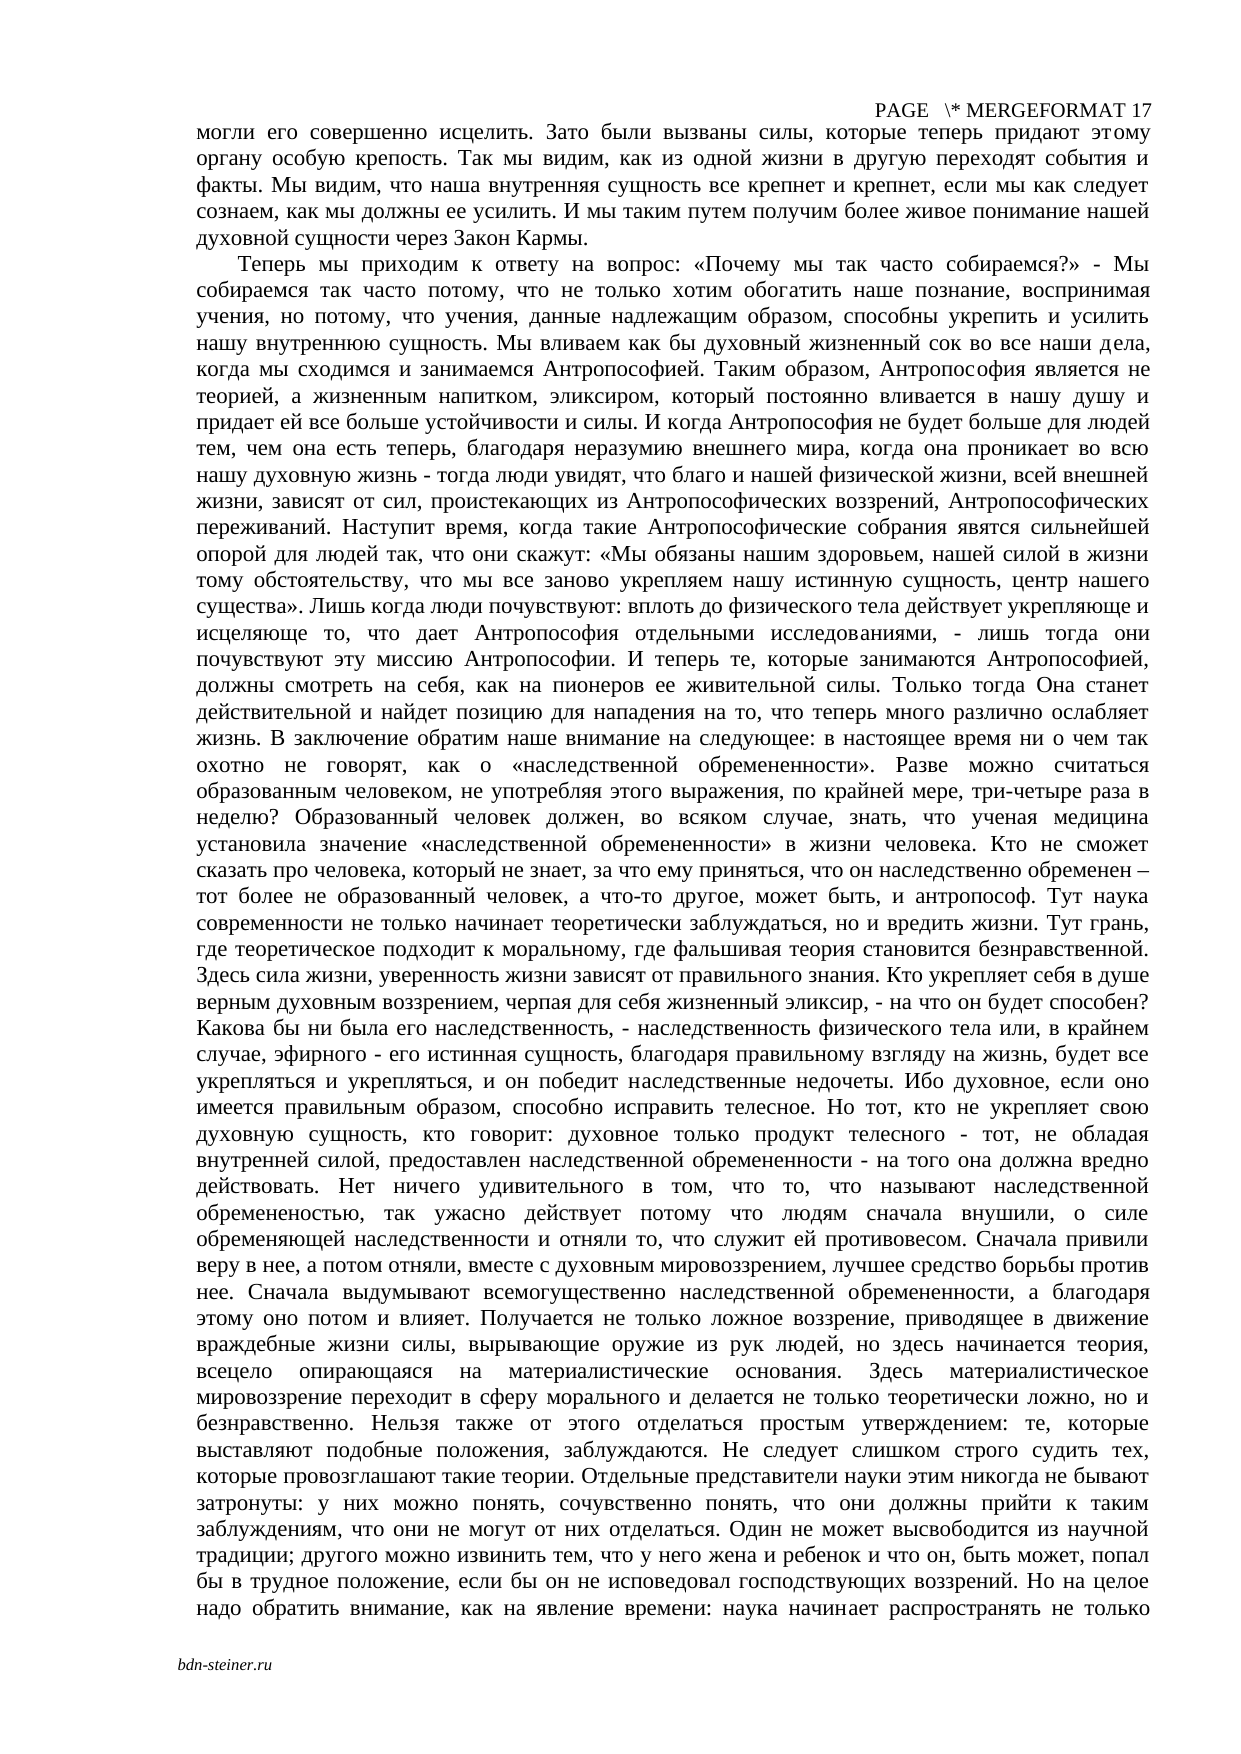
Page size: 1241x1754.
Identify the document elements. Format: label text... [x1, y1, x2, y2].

text Теперь мы приходим к ответу на вопрос: «Почему мы так часто собираемся?» - Мы собираемся так часто потому, что не только хотим обогатить наше познание, воспринимая учения, но потому, что учения, данные надлежащим образом, способны укрепить и усилить нашу внутреннюю сущность. Мы вливаем как бы духовный жизненный сок во все наши дела, когда мы сходимся и занимаемся Антропософией. Таким образом, Антропософия является не теорией, а жизненным напитком, эликсиром, который постоянно вливается в нашу душу и придает ей все больше устойчивости и силы. И когда Антропософия не будет больше для людей тем, чем она есть теперь, благодаря неразумию внешнего мира, когда она проникает во всю нашу духовную жизнь - тогда люди увидят, что благо и нашей физической жизни, всей внешней жизни, зависят от сил, проистекающих из Антропософических воззрений, Антропософических переживаний. Наступит время, когда такие Антропософические собрания явятся сильнейшей опорой для людей так, что они скажут: «Мы обязаны нашим здоровьем, нашей силой в жизни тому обстоятельству, что мы все заново укрепляем нашу истинную сущность, центр нашего существа». Лишь когда люди почувствуют: вплоть до физического тела действует укрепляюще и исцеляюще то, что дает Антропософия отдельными исследованиями, - лишь тогда они почувствуют эту миссию Антропософии. И теперь те, которые занимаются Антропософией, должны смотреть на себя, как на пионеров ее живительной силы. Только тогда Она станет действительной и найдет позицию для нападения на то, что теперь много различно ослабляет жизнь. В заключение обратим наше внимание на следующее: в настоящее время ни о чем так охотно не говорят, как о «наследственной обремененности». Разве можно считаться образованным человеком, не употребляя этого выражения, по крайней мере, три-четыре раза в неделю? Образованный человек должен, во всяком случае, знать, что ученая медицина установила значение «наследственной обремененности» в жизни человека. Кто не сможет сказать про человека, который не знает, за что ему приняться, что он наследственно обременен – тот более не образованный человек, а что-то другое, может быть, и антропософ. Тут наука современности не только начинает теоретически заблуждаться, но и вредить жизни. Тут грань, где теоретическое подходит к моральному, где фальшивая теория становится безнравственной. Здесь сила жизни, уверенность жизни зависят от правильного знания. Кто укрепляет себя в душе верным духовным воззрением, черпая для себя жизненный эликсир, - на что он будет способен? Какова бы ни была его наследственность, - наследственность физического тела или, в крайнем случае, эфирного - его истинная сущность, благодаря правильному взгляду на жизнь, будет все укрепляться и укрепляться, и он победит наследственные недочеты. Ибо духовное, если оно имеется правильным образом, способно исправить телесное. Но тот, кто не укрепляет свою духовную сущность, кто говорит: духовное только продукт телесного - тот, не обладая внутренней силой, предоставлен наследственной обремененности - на того она должна вредно действовать. Нет ничего удивительного в том, что то, что называют наследственной обремененостью, так ужасно действует потому что людям сначала внушили, о силе обременяющей наследственности и отняли то, что служит ей противовесом. Сначала привили веру в нее, а потом отняли, вместе с духовным мировоззрением, лучшее средство борьбы против нее. Сначала выдумывают всемогущественно наследственной обремененности, а благодаря этому оно потом и влияет. Получается не только ложное воззрение, приводящее в движение враждебные жизни силы, вырывающие оружие из рук людей, но здесь начинается теория, всецело опирающаяся на материалистические основания. Здесь материалистическое мировоззрение переходит в сферу морального и делается не только теоретически ложно, но и безнравственно. Нельзя также от этого отделаться простым утверждением: те, которые выставляют подобные положения, заблуждаются. Не следует слишком строго судить тех, которые провозглашают такие теории. Отдельные представители науки этим никогда не бывают затронуты: у них можно понять, сочувственно понять, что они должны прийти к таким заблуждениям, что они не могут от них отделаться. Один не может высвободится из научной традиции; другого можно извинить тем, что у него жена и ребенок и что он, быть может, попал бы в трудное положение, если бы он не исповедовал господствующих воззрений. Но на целое надо обратить внимание, как на явление времени: наука начинает распространять не только [196, 250, 1151, 1620]
text могли его совершенно исцелить. Зато были вызваны силы, которые теперь придают этому органу особую крепость. Так мы видим, как из одной жизни в другую переходят события и факты. Мы видим, что наша внутренняя сущность все крепнет и крепнет, если мы как следует сознаем, как мы должны ее усилить. И мы таким путем получим более живое понимание нашей духовной сущности через Закон Кармы. [196, 118, 1151, 250]
